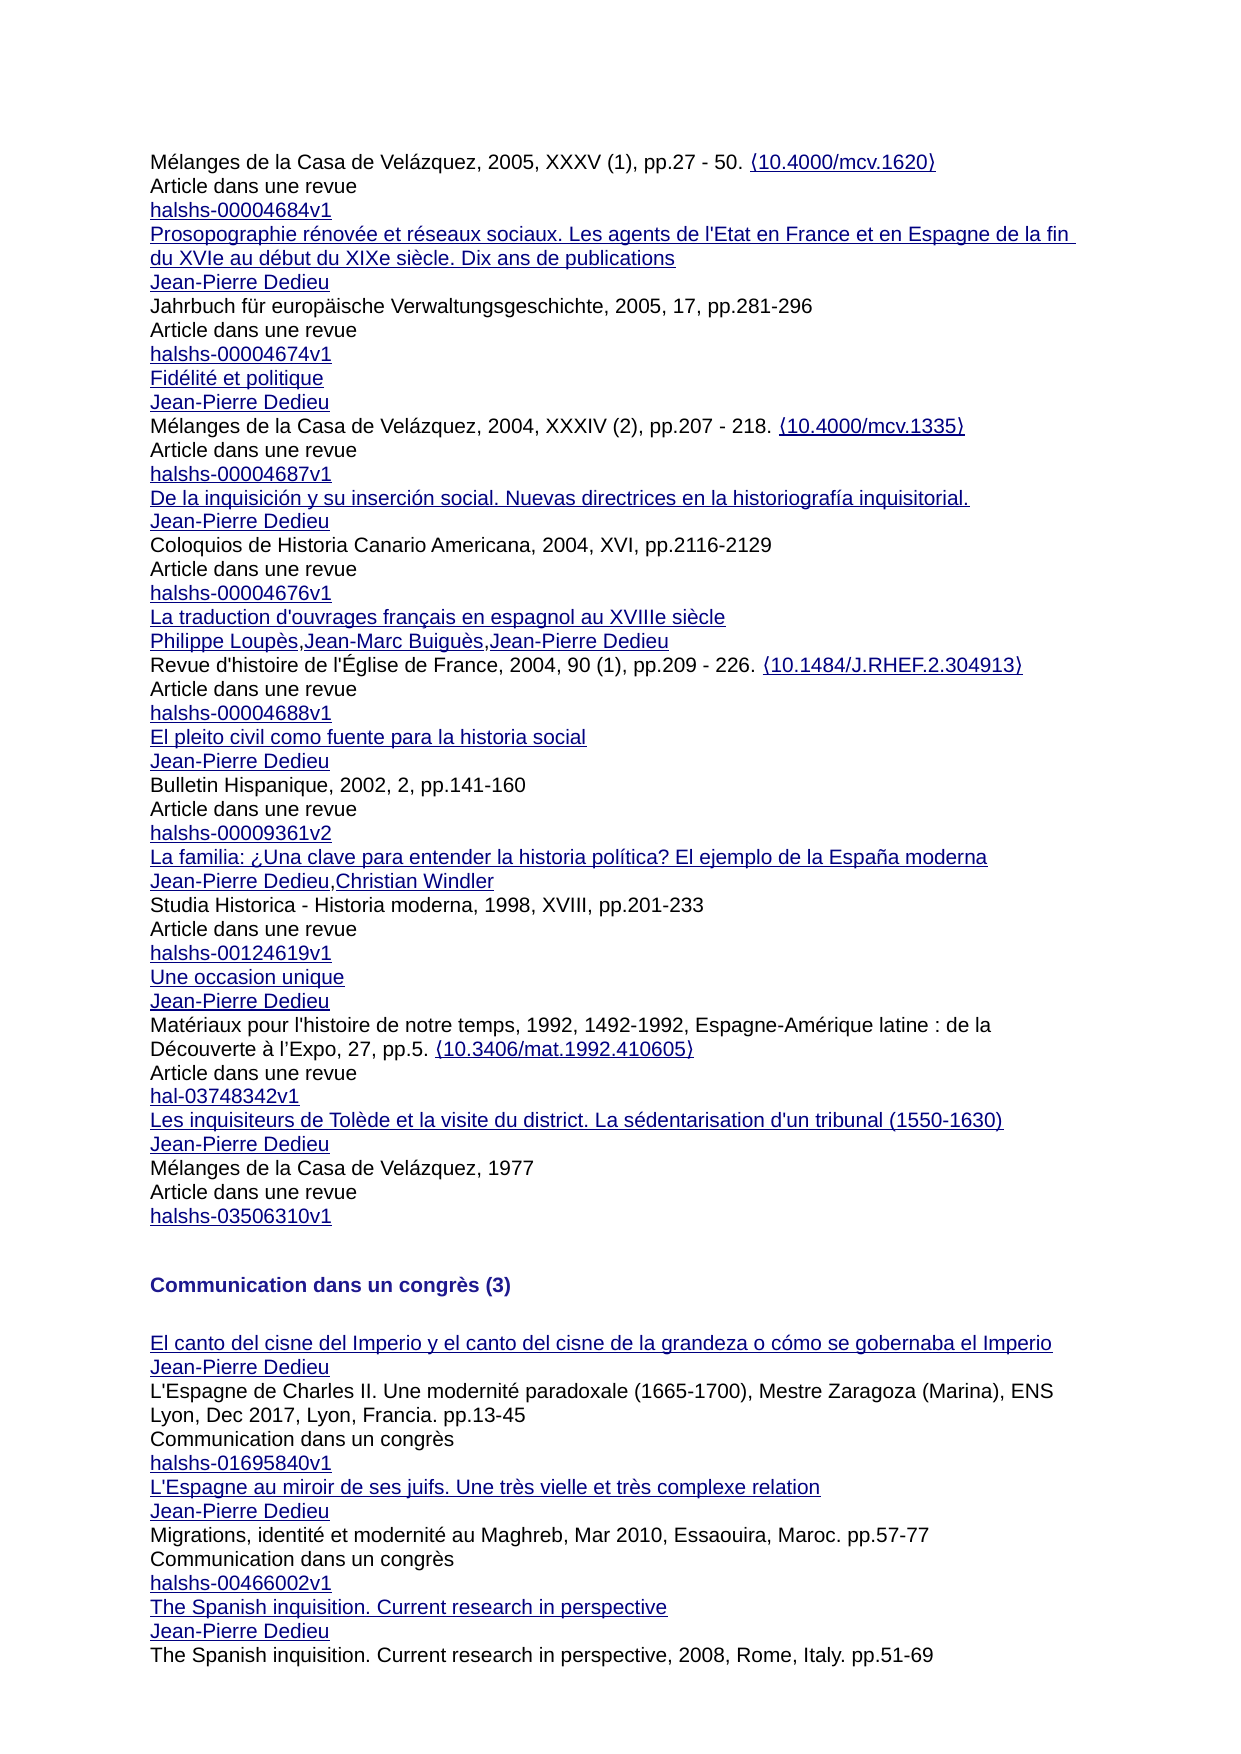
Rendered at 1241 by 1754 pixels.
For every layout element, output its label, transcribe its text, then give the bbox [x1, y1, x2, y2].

table_cell The Spanish inquisition. Current research in perspective Jean-Pierre Dedieu The Spanish inquisition. Current research in perspective, 2008, Rome, Italy. pp.51-69 [150, 1595, 1090, 1667]
table_cell De la inquisición y su inserción social. Nuevas directrices en la historiografía inquisitorial. Jean-Pierre Dedieu Coloquios de Historia Canario Americana, 2004, XVI, pp.2116-2129 Article dans une revue halshs-00004676v1 [150, 485, 1090, 605]
subtitle Communication dans un congrès (3) [150, 1273, 1090, 1297]
table_cell Une occasion unique Jean-Pierre Dedieu Matériaux pour l'histoire de notre temps, 1992, 1492-1992, Espagne-Amérique latine : de la Découverte à l’Expo, 27, pp.5. ⟨10.3406/mat.1992.410605⟩ Article dans une revue hal-03748342v1 [150, 965, 1090, 1108]
table_cell La familia: ¿Una clave para entender la historia política? El ejemplo de la España moderna Jean-Pierre Dedieu,Christian Windler Studia Historica - Historia moderna, 1998, XVIII, pp.201-233 Article dans une revue halshs-00124619v1 [150, 845, 1090, 964]
table_cell La traduction d'ouvrages français en espagnol au XVIIIe siècle Philippe Loupès,Jean-Marc Buiguès,Jean-Pierre Dedieu Revue d'histoire de l'Église de France, 2004, 90 (1), pp.209 - 226. ⟨10.1484/J.RHEF.2.304913⟩ Article dans une revue halshs-00004688v1 [150, 605, 1090, 725]
table_cell Prosopographie rénovée et réseaux sociaux. Les agents de l'Etat en France et en Espagne de la fin du XVIe au début du XIXe siècle. Dix ans de publications Jean-Pierre Dedieu Jahrbuch für europäische Verwaltungsgeschichte, 2005, 17, pp.281-296 Article dans une revue halshs-00004674v1 [150, 222, 1090, 366]
table_cell Mélanges de la Casa de Velázquez, 2005, XXXV (1), pp.27 - 50. ⟨10.4000/mcv.1620⟩ Article dans une revue halshs-00004684v1 [150, 150, 1090, 222]
table_cell Les inquisiteurs de Tolède et la visite du district. La sédentarisation d'un tribunal (1550-1630) Jean-Pierre Dedieu Mélanges de la Casa de Velázquez, 1977 Article dans une revue halshs-03506310v1 [150, 1108, 1090, 1228]
table_cell L'Espagne au miroir de ses juifs. Une très vielle et très complexe relation Jean-Pierre Dedieu Migrations, identité et modernité au Maghreb, Mar 2010, Essaouira, Maroc. pp.57-77 Communication dans un congrès halshs-00466002v1 [150, 1475, 1090, 1595]
table_cell El pleito civil como fuente para la historia social Jean-Pierre Dedieu Bulletin Hispanique, 2002, 2, pp.141-160 Article dans une revue halshs-00009361v2 [150, 725, 1090, 845]
table_cell Fidélité et politique Jean-Pierre Dedieu Mélanges de la Casa de Velázquez, 2004, XXXIV (2), pp.207 - 218. ⟨10.4000/mcv.1335⟩ Article dans une revue halshs-00004687v1 [150, 366, 1090, 485]
table_header El canto del cisne del Imperio y el canto del cisne de la grandeza o cómo se gobernaba el Imperio Jean-Pierre Dedieu L'Espagne de Charles II. Une modernité paradoxale (1665-1700), Mestre Zaragoza (Marina), ENS Lyon, Dec 2017, Lyon, Francia. pp.13-45 Communication dans un congrès halshs-01695840v1 [150, 1331, 1090, 1475]
